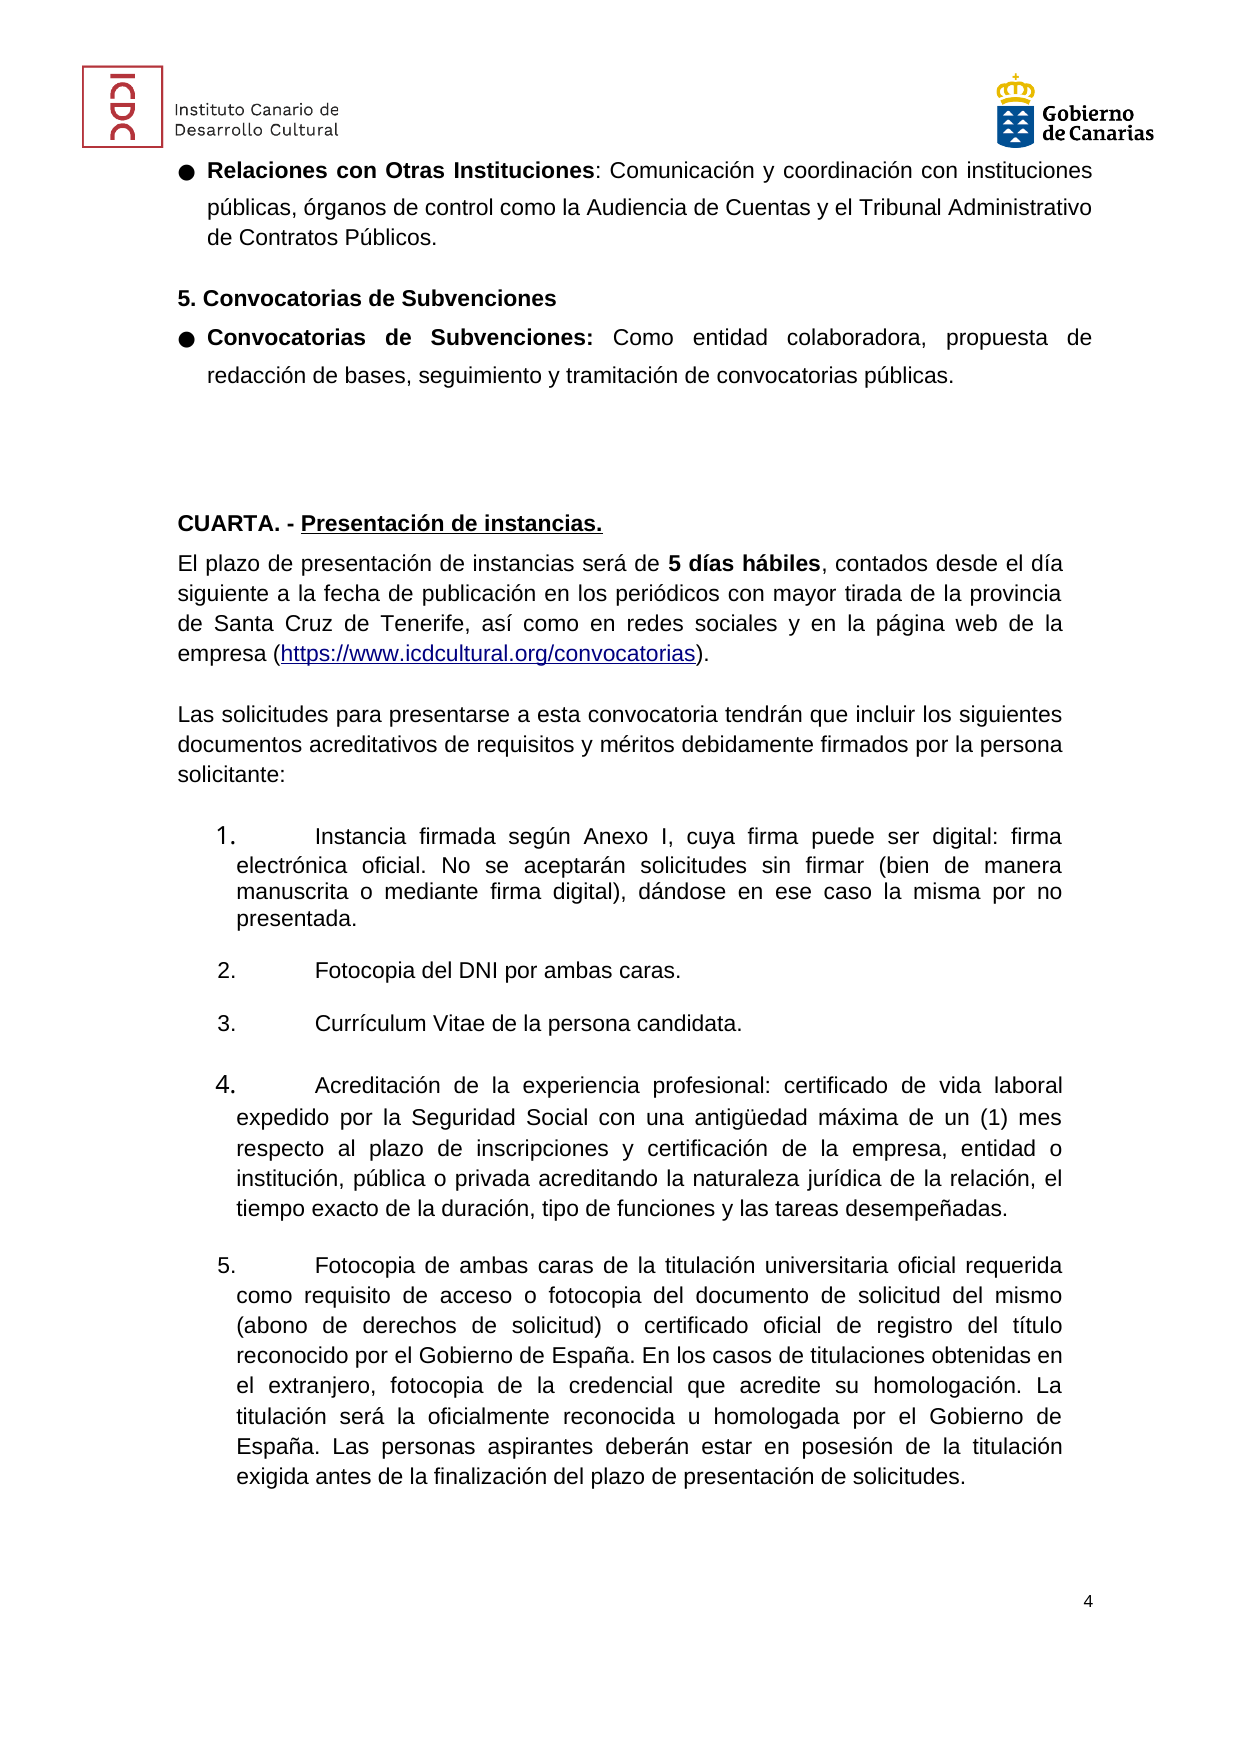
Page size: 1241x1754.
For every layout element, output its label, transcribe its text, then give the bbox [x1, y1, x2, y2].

list Currículum Vitae de la persona candidata. [236, 1010, 1063, 1036]
list Fotocopia del DNI por ambas caras. [236, 957, 1063, 983]
text Las solicitudes para presentarse a esta convocatoria tendrán que incluir los siguientes documentos acreditativos de requisitos y méritos debidamente firmados por la persona solicitante: [177, 701, 1063, 787]
list Convocatorias de Subvenciones: Como entidad colaboradora, propuesta de redacción de bases, seguimiento y tramitación de convocatorias públicas. [177, 315, 1093, 388]
text El plazo de presentación de instancias será de 5 días hábiles, contados desde el día siguiente a la fecha de publicación en los periódicos con mayor tirada de la provincia de Santa Cruz de Tenerife, así como en redes sociales y en la página web de la empresa (https://www.icdcultural.org/convocatorias). [177, 550, 1063, 667]
text 5. Convocatorias de Subvenciones [177, 285, 1093, 311]
list Relaciones con Otras Instituciones: Comunicación y coordinación con instituciones públicas, órganos de control como la Audiencia de Cuentas y el Tribunal Administrativo de Contratos Públicos. [177, 148, 1093, 251]
list Acreditación de la experiencia profesional: certificado de vida laboral expedido por la Seguridad Social con una antigüedad máxima de un (1) mes respecto al plazo de inscripciones y certificación de la empresa, entidad o institución, pública o privada acreditando la naturaleza jurídica de la relación, el tiempo exacto de la duración, tipo de funciones y las tareas desempeñadas. [236, 1066, 1063, 1221]
list Fotocopia de ambas caras de la titulación universitaria oficial requerida como requisito de acceso o fotocopia del documento de solicitud del mismo (abono de derechos de solicitud) o certificado oficial de registro del título reconocido por el Gobierno de España. En los casos de titulaciones obtenidas en el extranjero, fotocopia de la credencial que acredite su homologación. La titulación será la oficialmente reconocida u homologada por el Gobierno de España. Las personas aspirantes deberán estar en posesión de la titulación exigida antes de la finalización del plazo de presentación de solicitudes. [236, 1252, 1063, 1489]
list Instancia firmada según Anexo I, cuya firma puede ser digital: firma electrónica oficial. No se aceptarán solicitudes sin firmar (bien de manera manuscrita o mediante firma digital), dándose en ese caso la misma por no presentada. [236, 818, 1063, 931]
text CUARTA. - Presentación de instancias. [177, 510, 1063, 537]
